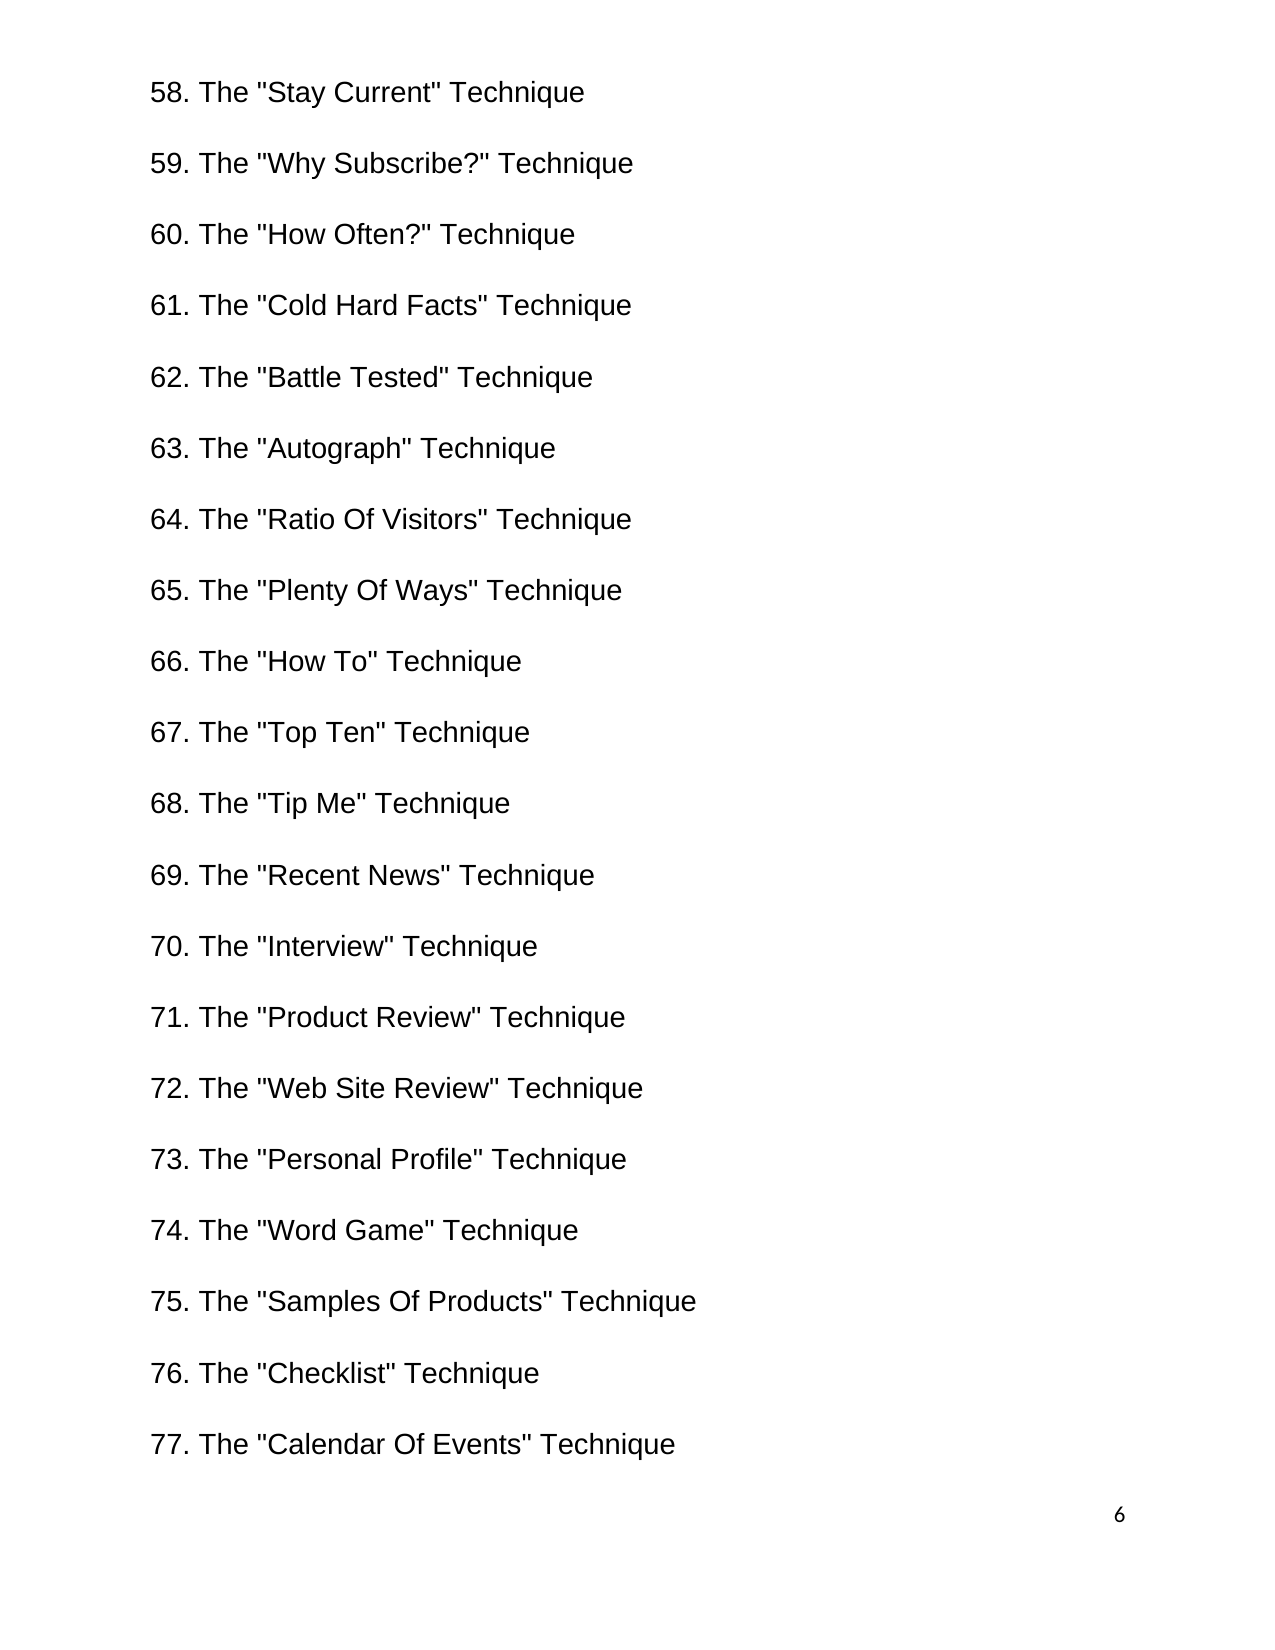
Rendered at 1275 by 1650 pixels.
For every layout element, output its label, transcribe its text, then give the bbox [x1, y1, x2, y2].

text 60. The "How Often?" Technique [150, 217, 1125, 251]
text 62. The "Battle Tested" Technique [150, 359, 1125, 393]
text 75. The "Samples Of Products" Technique [150, 1284, 1125, 1318]
text 76. The "Checklist" Technique [150, 1356, 1125, 1389]
text 66. The "How To" Technique [150, 644, 1125, 678]
text 64. The "Ratio Of Visitors" Technique [150, 502, 1125, 535]
text 63. The "Autograph" Technique [150, 431, 1125, 464]
text 65. The "Plenty Of Ways" Technique [150, 573, 1125, 607]
text 71. The "Product Review" Technique [150, 1000, 1125, 1033]
text 61. The "Cold Hard Facts" Technique [150, 288, 1125, 322]
text 70. The "Interview" Technique [150, 929, 1125, 962]
text 73. The "Personal Profile" Technique [150, 1142, 1125, 1176]
text 69. The "Recent News" Technique [150, 858, 1125, 891]
text 68. The "Tip Me" Technique [150, 786, 1125, 820]
text 59. The "Why Subscribe?" Technique [150, 146, 1125, 180]
text 77. The "Calendar Of Events" Technique [150, 1427, 1125, 1460]
text 74. The "Word Game" Technique [150, 1213, 1125, 1247]
text 67. The "Top Ten" Technique [150, 715, 1125, 749]
text 58. The "Stay Current" Technique [150, 75, 1125, 108]
text 72. The "Web Site Review" Technique [150, 1071, 1125, 1104]
